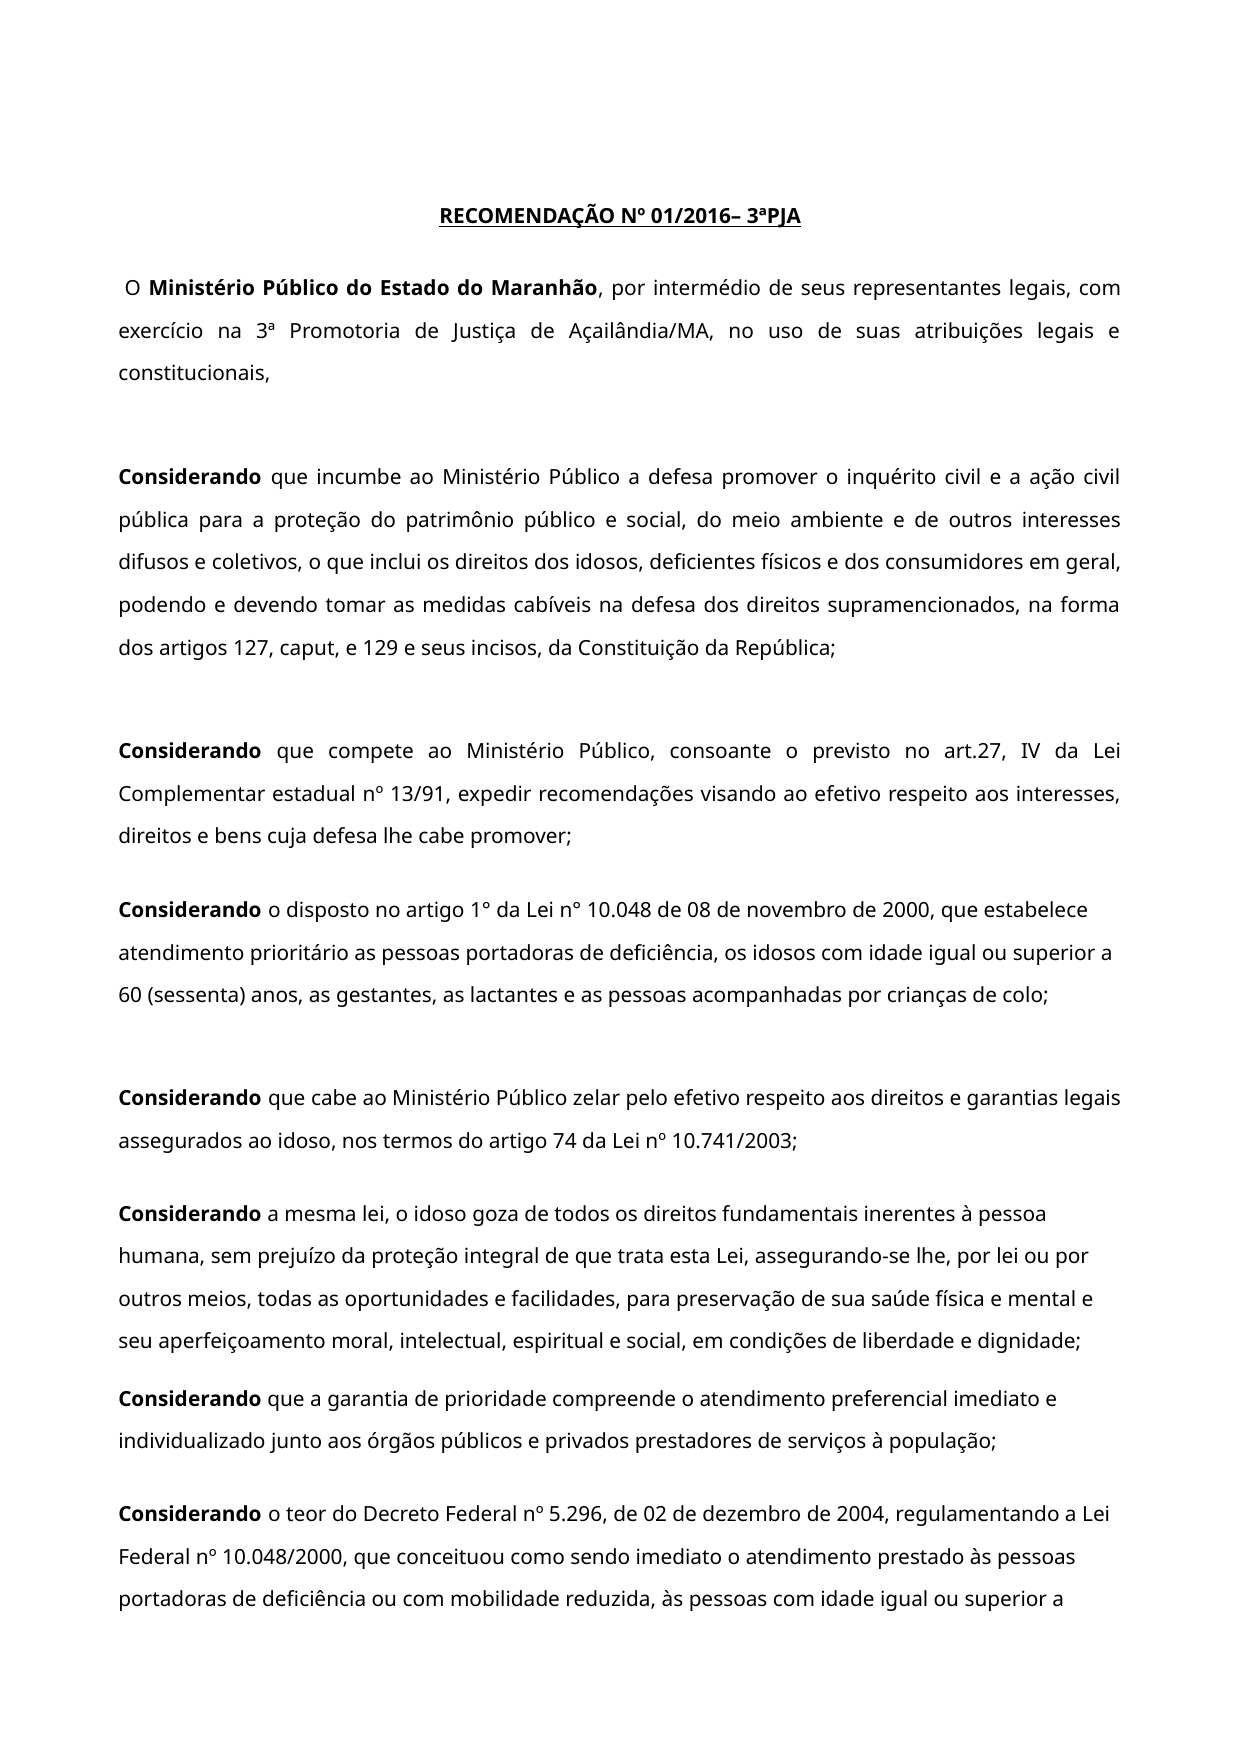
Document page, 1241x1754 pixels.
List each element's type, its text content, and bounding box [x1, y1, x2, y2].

text Considerando que cabe ao Ministério Público zelar pelo efetivo respeito aos direitos e garantias legais assegurados ao idoso, nos termos do artigo 74 da Lei nº 10.741/2003; [118, 1082, 1122, 1154]
text O Ministério Público do Estado do Maranhão, por intermédio de seus representantes legais, com exercício na 3ª Promotoria de Justiça de Açailândia/MA, no uso de suas atribuições legais e constitucionais, [118, 272, 1122, 387]
text Considerando o teor do Decreto Federal nº 5.296, de 02 de dezembro de 2004, regulamentando a Lei Federal nº 10.048/2000, que conceituou como sendo imediato o atendimento prestado às pessoas portadoras de deficiência ou com mobilidade reduzida, às pessoas com idade igual ou superior a [118, 1498, 1122, 1613]
text Considerando a mesma lei, o idoso goza de todos os direitos fundamentais inerentes à pessoa humana, sem prejuízo da proteção integral de que trata esta Lei, assegurando-se lhe, por lei ou por outros meios, todas as oportunidades e facilidades, para preservação de sua saúde física e mental e seu aperfeiçoamento moral, intelectual, espiritual e social, em condições de liberdade e dignidade; [118, 1199, 1122, 1355]
text Considerando que a garantia de prioridade compreende o atendimento preferencial imediato e individualizado junto aos órgãos públicos e privados prestadores de serviços à população; [118, 1384, 1122, 1455]
subtitle RECOMENDAÇÃO Nº 01/2016– 3ªPJA [118, 201, 1122, 230]
text Considerando que incumbe ao Ministério Público a defesa promover o inquérito civil e a ação civil pública para a proteção do patrimônio público e social, do meio ambiente e de outros interesses difusos e coletivos, o que inclui os direitos dos idosos, deficientes físicos e dos consumidores em geral, podendo e devendo tomar as medidas cabíveis na defesa dos direitos supramencionados, na forma dos artigos 127, caput, e 129 e seus incisos, da Constituição da República; [118, 461, 1122, 661]
text Considerando o disposto no artigo 1° da Lei n° 10.048 de 08 de novembro de 2000, que estabelece atendimento prioritário as pessoas portadoras de deficiência, os idosos com idade igual ou superior a 60 (sessenta) anos, as gestantes, as lactantes e as pessoas acompanhadas por crianças de colo; [118, 894, 1122, 1009]
text Considerando que compete ao Ministério Público, consoante o previsto no art.27, IV da Lei Complementar estadual nº 13/91, expedir recomendações visando ao efetivo respeito aos interesses, direitos e bens cuja defesa lhe cabe promover; [118, 735, 1122, 850]
